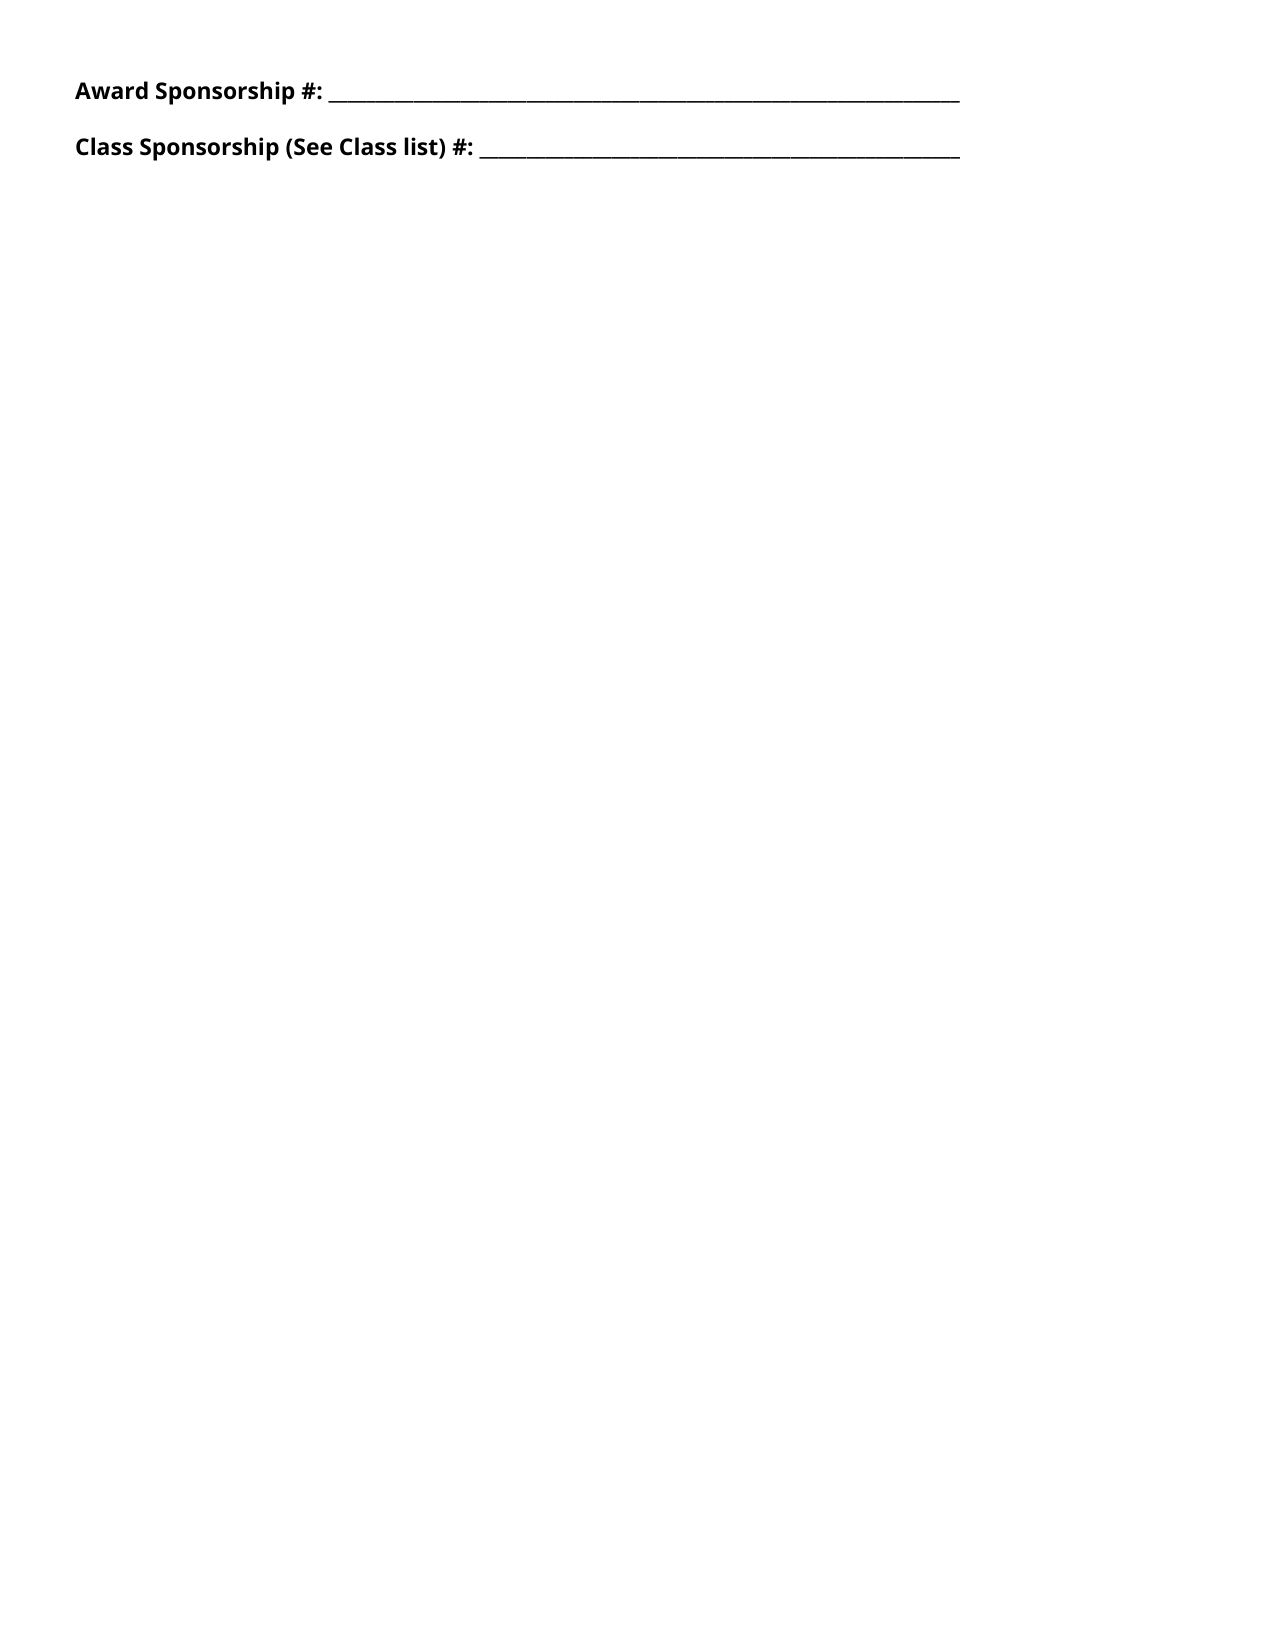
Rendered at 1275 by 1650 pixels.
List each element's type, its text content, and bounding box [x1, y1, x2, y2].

text Award Sponsorship #: ___________________________________________________________________ [75, 75, 1200, 106]
text Class Sponsorship (See Class list) #: ___________________________________________________ [75, 131, 1200, 162]
